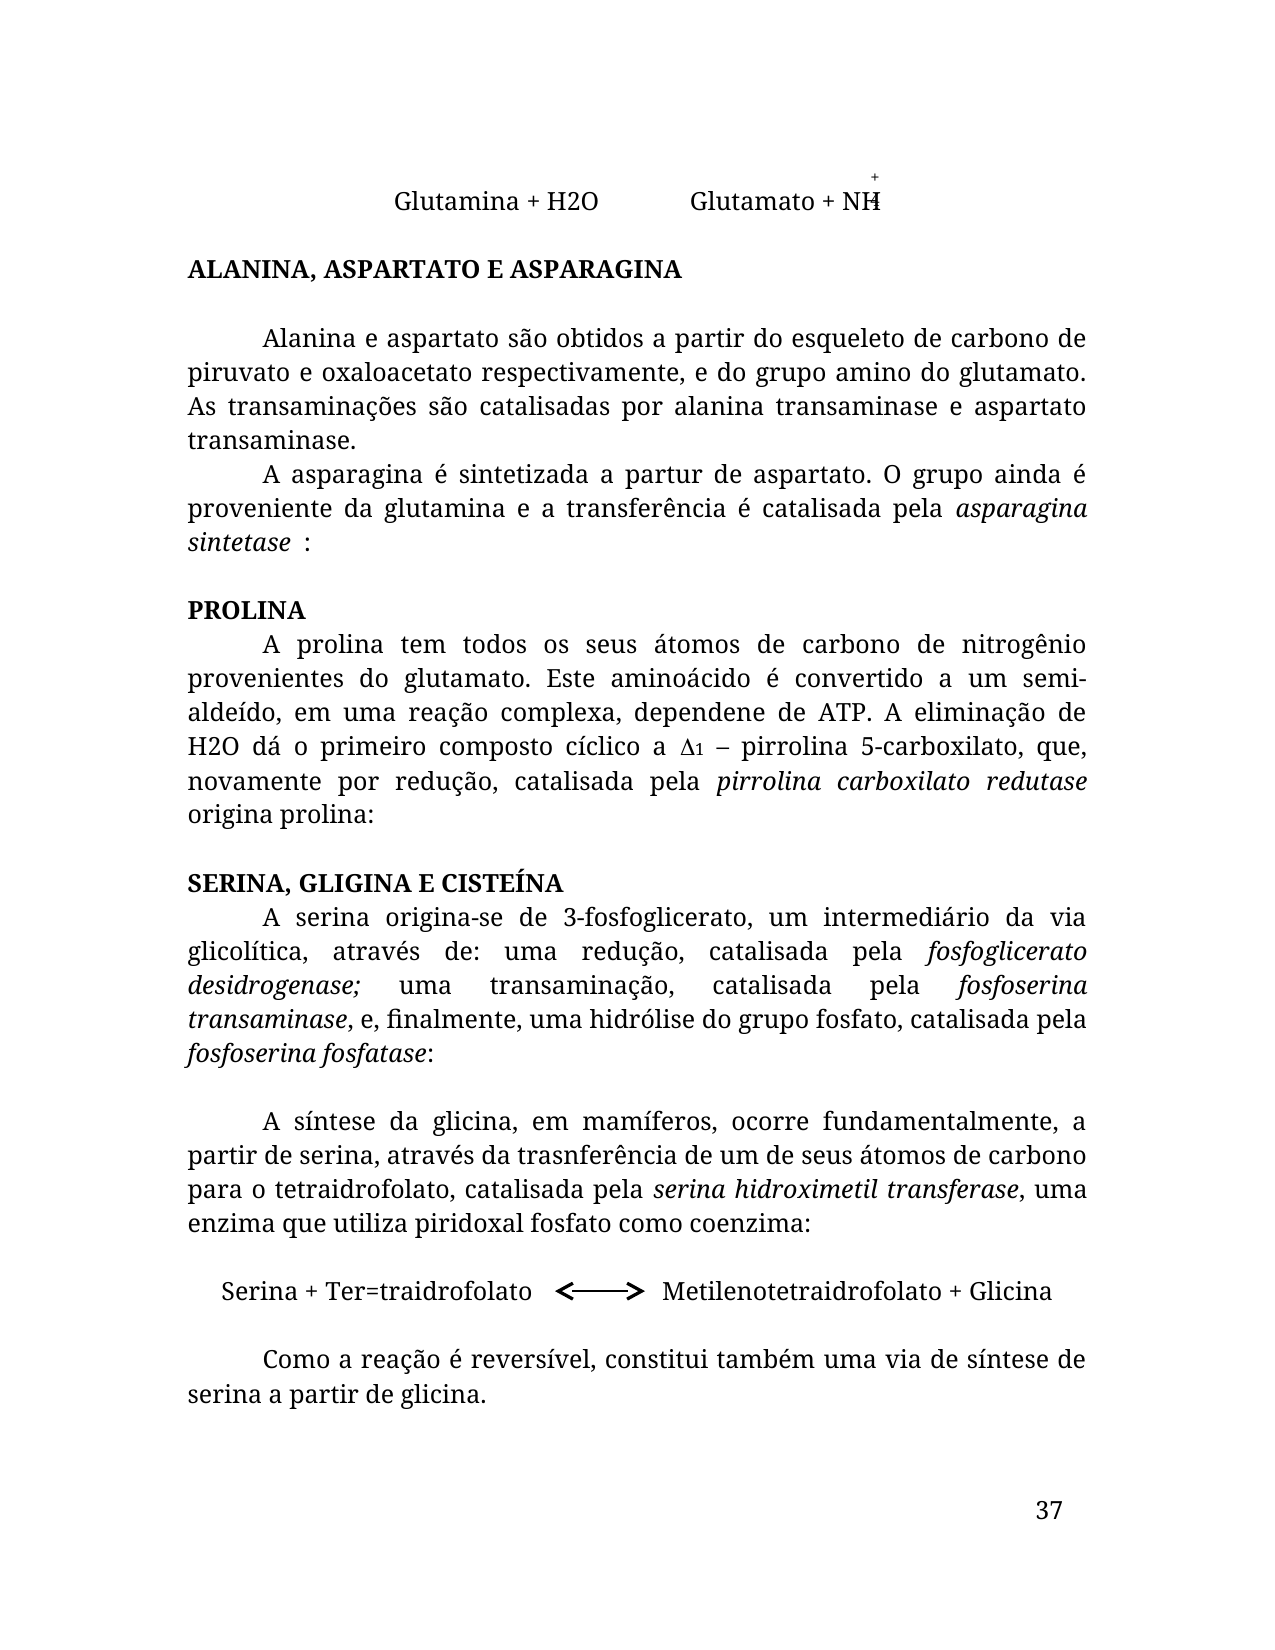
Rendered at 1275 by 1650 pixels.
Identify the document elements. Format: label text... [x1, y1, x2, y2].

text + [870, 166, 885, 188]
text A prolina tem todos os seus átomos de carbono de nitrogênio provenientes do glutamato. Este aminoácido é convertido a um semi-aldeído, em uma reação complexa, dependene de ATP. A eliminação de H2O dá o primeiro composto cíclico a 1 – pirrolina 5-carboxilato, que, novamente por redução, catalisada pela pirrolina carboxilato redutase origina prolina: [187, 627, 1087, 831]
text 4 [870, 188, 885, 210]
text Como a reação é reversível, constitui também uma via de síntese de serina a partir de glicina. [187, 1342, 1087, 1410]
text A síntese da glicina, em mamíferos, ocorre fundamentalmente, a partir de serina, através da trasnferência de um de seus átomos de carbono para o tetraidrofolato, catalisada pela serina hidroximetil transferase, uma enzima que utiliza piridoxal fosfato como coenzima: [187, 1104, 1087, 1240]
subtitle PROLINA [187, 593, 1087, 627]
text A serina origina-se de 3-fosfoglicerato, um intermediário da via glicolítica, através de: uma redução, catalisada pela fosfoglicerato desidrogenase; uma transaminação, catalisada pela fosfoserina transaminase, e, finalmente, uma hidrólise do grupo fosfato, catalisada pela fosfoserina fosfatase: [187, 899, 1087, 1070]
text A asparagina é sintetizada a partur de aspartato. O grupo ainda é proveniente da glutamina e a transferência é catalisada pela asparagina sintetase : [187, 457, 1087, 559]
subtitle SERINA, GLIGINA E CISTEÍNA [187, 865, 1087, 899]
text Alanina e aspartato são obtidos a partir do esqueleto de carbono de piruvato e oxaloacetato respectivamente, e do grupo amino do glutamato. As transaminações são catalisadas por alanina transaminase e aspartato transaminase. [187, 320, 1087, 457]
text Serina + Ter=traidrofolato Metilenotetraidrofolato + Glicina [187, 1274, 1087, 1308]
text Glutamina + H2O Glutamato + NH [187, 184, 1087, 218]
subtitle ALANINA, ASPARTATO E ASPARAGINA [187, 252, 1087, 286]
